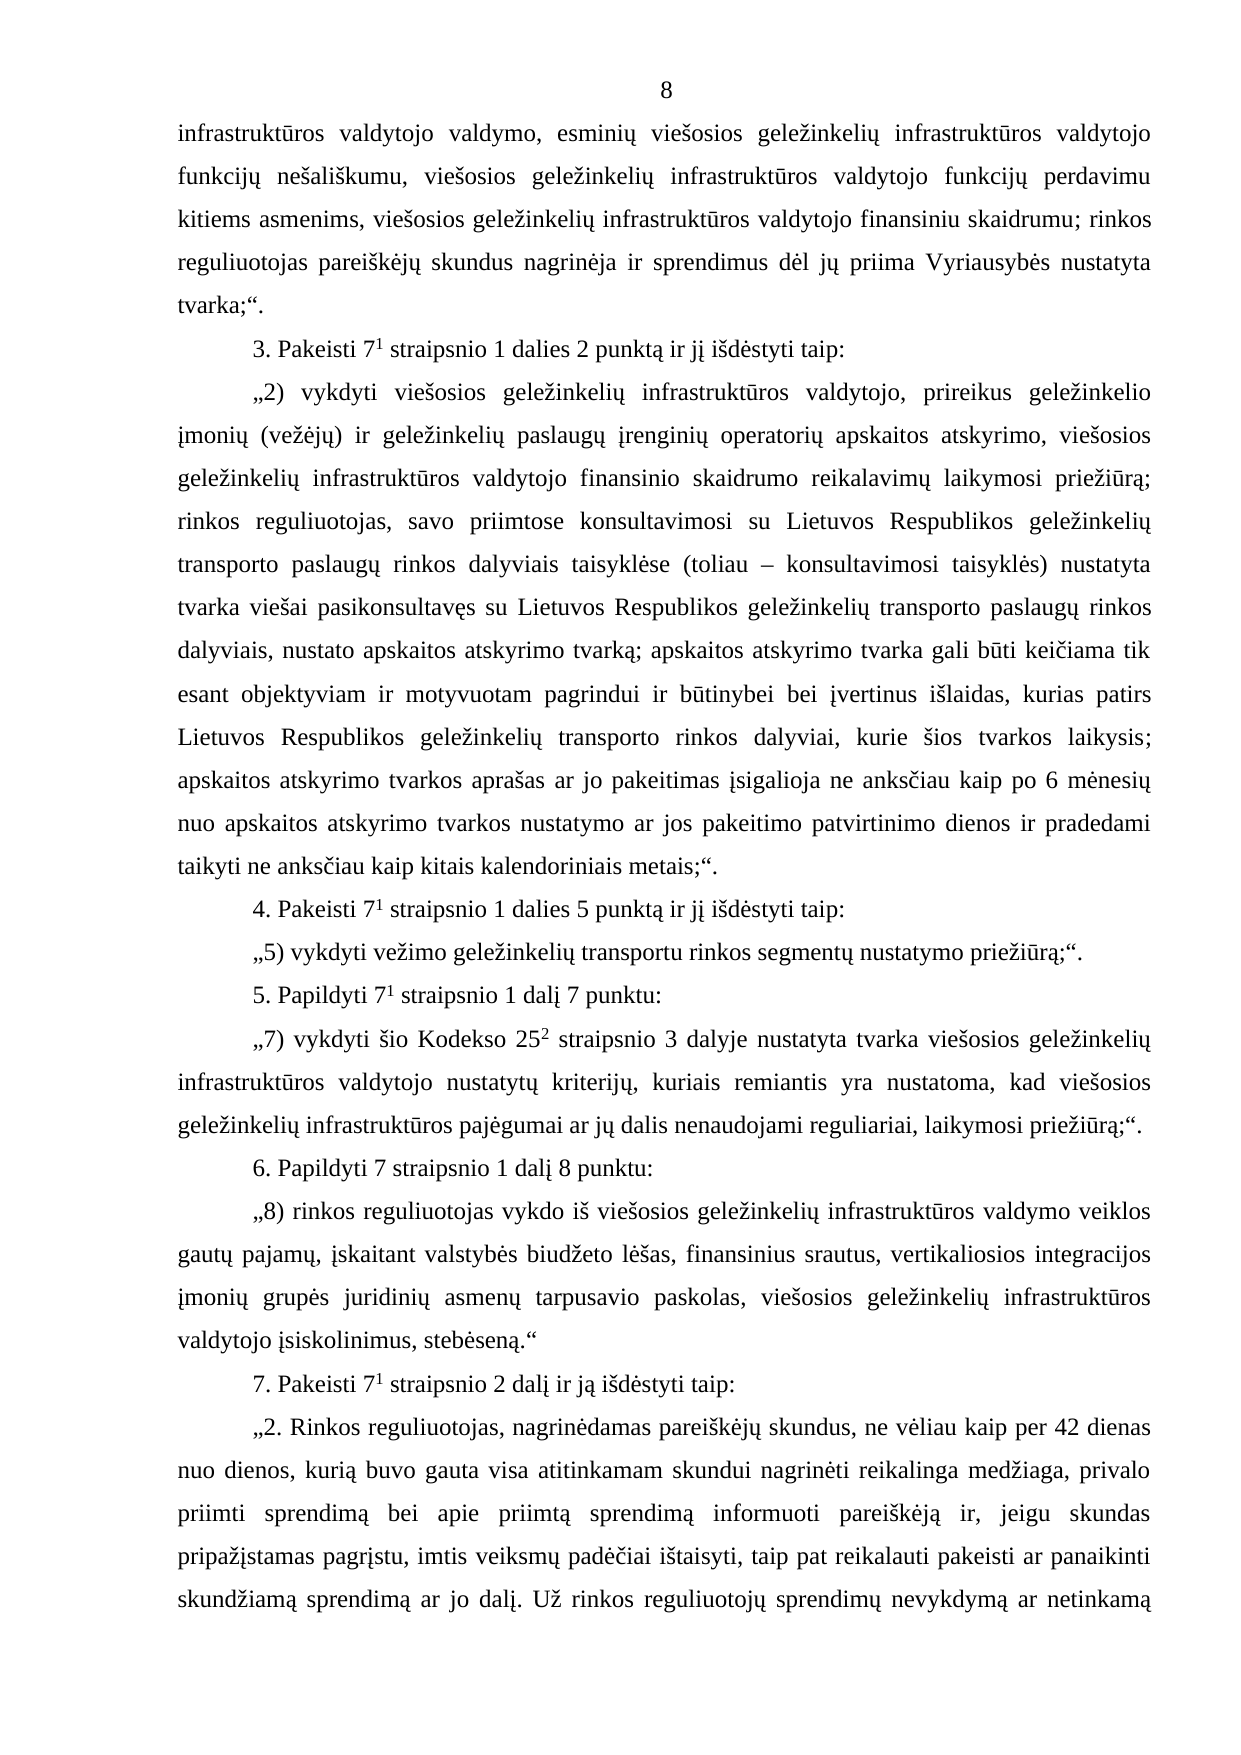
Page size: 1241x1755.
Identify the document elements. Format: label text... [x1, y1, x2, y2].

text „2) vykdyti viešosios geležinkelių infrastruktūros valdytojo, prireikus geležinkelio įmonių (vežėjų) ir geležinkelių paslaugų įrenginių operatorių apskaitos atskyrimo, viešosios geležinkelių infrastruktūros valdytojo finansinio skaidrumo reikalavimų laikymosi priežiūrą; rinkos reguliuotojas, savo priimtose konsultavimosi su Lietuvos Respublikos geležinkelių transporto paslaugų rinkos dalyviais taisyklėse (toliau – konsultavimosi taisyklės) nustatyta tvarka viešai pasikonsultavęs su Lietuvos Respublikos geležinkelių transporto paslaugų rinkos dalyviais, nustato apskaitos atskyrimo tvarką; apskaitos atskyrimo tvarka gali būti keičiama tik esant objektyviam ir motyvuotam pagrindui ir būtinybei bei įvertinus išlaidas, kurias patirs Lietuvos Respublikos geležinkelių transporto rinkos dalyviai, kurie šios tvarkos laikysis; apskaitos atskyrimo tvarkos aprašas ar jo pakeitimas įsigalioja ne anksčiau kaip po 6 mėnesių nuo apskaitos atskyrimo tvarkos nustatymo ar jos pakeitimo patvirtinimo dienos ir pradedami taikyti ne anksčiau kaip kitais kalendoriniais metais;“. [177, 377, 1152, 880]
text 4. Pakeisti 71 straipsnio 1 dalies 5 punktą ir jį išdėstyti taip: [177, 894, 1152, 923]
text „5) vykdyti vežimo geležinkelių transportu rinkos segmentų nustatymo priežiūrą;“. [177, 937, 1152, 966]
text 3. Pakeisti 71 straipsnio 1 dalies 2 punktą ir jį išdėstyti taip: [177, 334, 1152, 362]
text infrastruktūros valdytojo valdymo, esminių viešosios geležinkelių infrastruktūros valdytojo funkcijų nešališkumu, viešosios geležinkelių infrastruktūros valdytojo funkcijų perdavimu kitiems asmenims, viešosios geležinkelių infrastruktūros valdytojo finansiniu skaidrumu; rinkos reguliuotojas pareiškėjų skundus nagrinėja ir sprendimus dėl jų priima Vyriausybės nustatyta tvarka;“. [177, 118, 1152, 319]
text „2. Rinkos reguliuotojas, nagrinėdamas pareiškėjų skundus, ne vėliau kaip per 42 dienas nuo dienos, kurią buvo gauta visa atitinkamam skundui nagrinėti reikalinga medžiaga, privalo priimti sprendimą bei apie priimtą sprendimą informuoti pareiškėją ir, jeigu skundas pripažįstamas pagrįstu, imtis veiksmų padėčiai ištaisyti, taip pat reikalauti pakeisti ar panaikinti skundžiamą sprendimą ar jo dalį. Už rinkos reguliuotojų sprendimų nevykdymą ar netinkamą [177, 1412, 1152, 1613]
text „8) rinkos reguliuotojas vykdo iš viešosios geležinkelių infrastruktūros valdymo veiklos gautų pajamų, įskaitant valstybės biudžeto lėšas, finansinius srautus, vertikaliosios integracijos įmonių grupės juridinių asmenų tarpusavio paskolas, viešosios geležinkelių infrastruktūros valdytojo įsiskolinimus, stebėseną.“ [177, 1196, 1152, 1354]
text 6. Papildyti 7 straipsnio 1 dalį 8 punktu: [177, 1153, 1152, 1182]
text 7. Pakeisti 71 straipsnio 2 dalį ir ją išdėstyti taip: [177, 1369, 1152, 1397]
text 5. Papildyti 71 straipsnio 1 dalį 7 punktu: [177, 981, 1152, 1009]
text „7) vykdyti šio Kodekso 252 straipsnio 3 dalyje nustatyta tvarka viešosios geležinkelių infrastruktūros valdytojo nustatytų kriterijų, kuriais remiantis yra nustatoma, kad viešosios geležinkelių infrastruktūros pajėgumai ar jų dalis nenaudojami reguliariai, laikymosi priežiūrą;“. [177, 1024, 1152, 1139]
